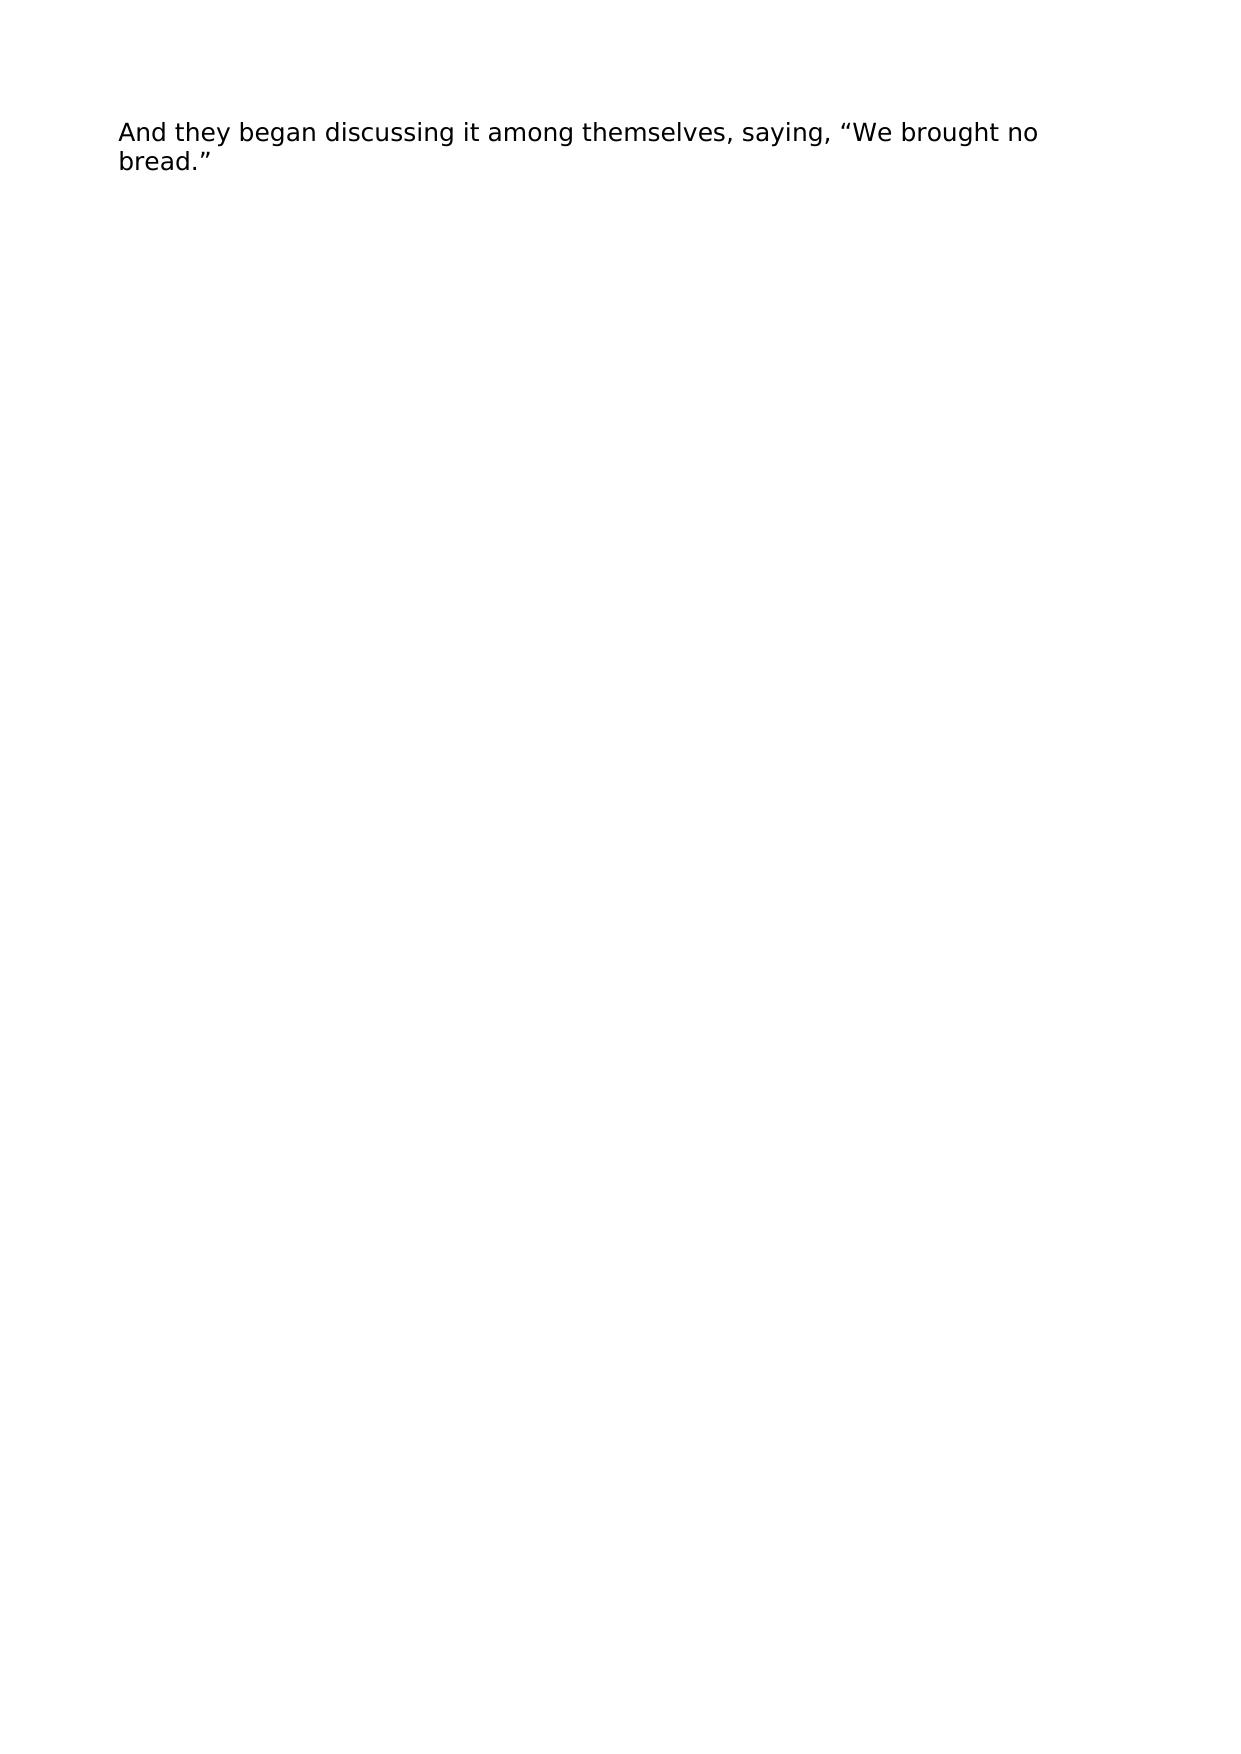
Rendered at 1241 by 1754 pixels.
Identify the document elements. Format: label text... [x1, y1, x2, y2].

text And they began discussing it among themselves, saying, “We brought no bread.” [118, 118, 1122, 176]
